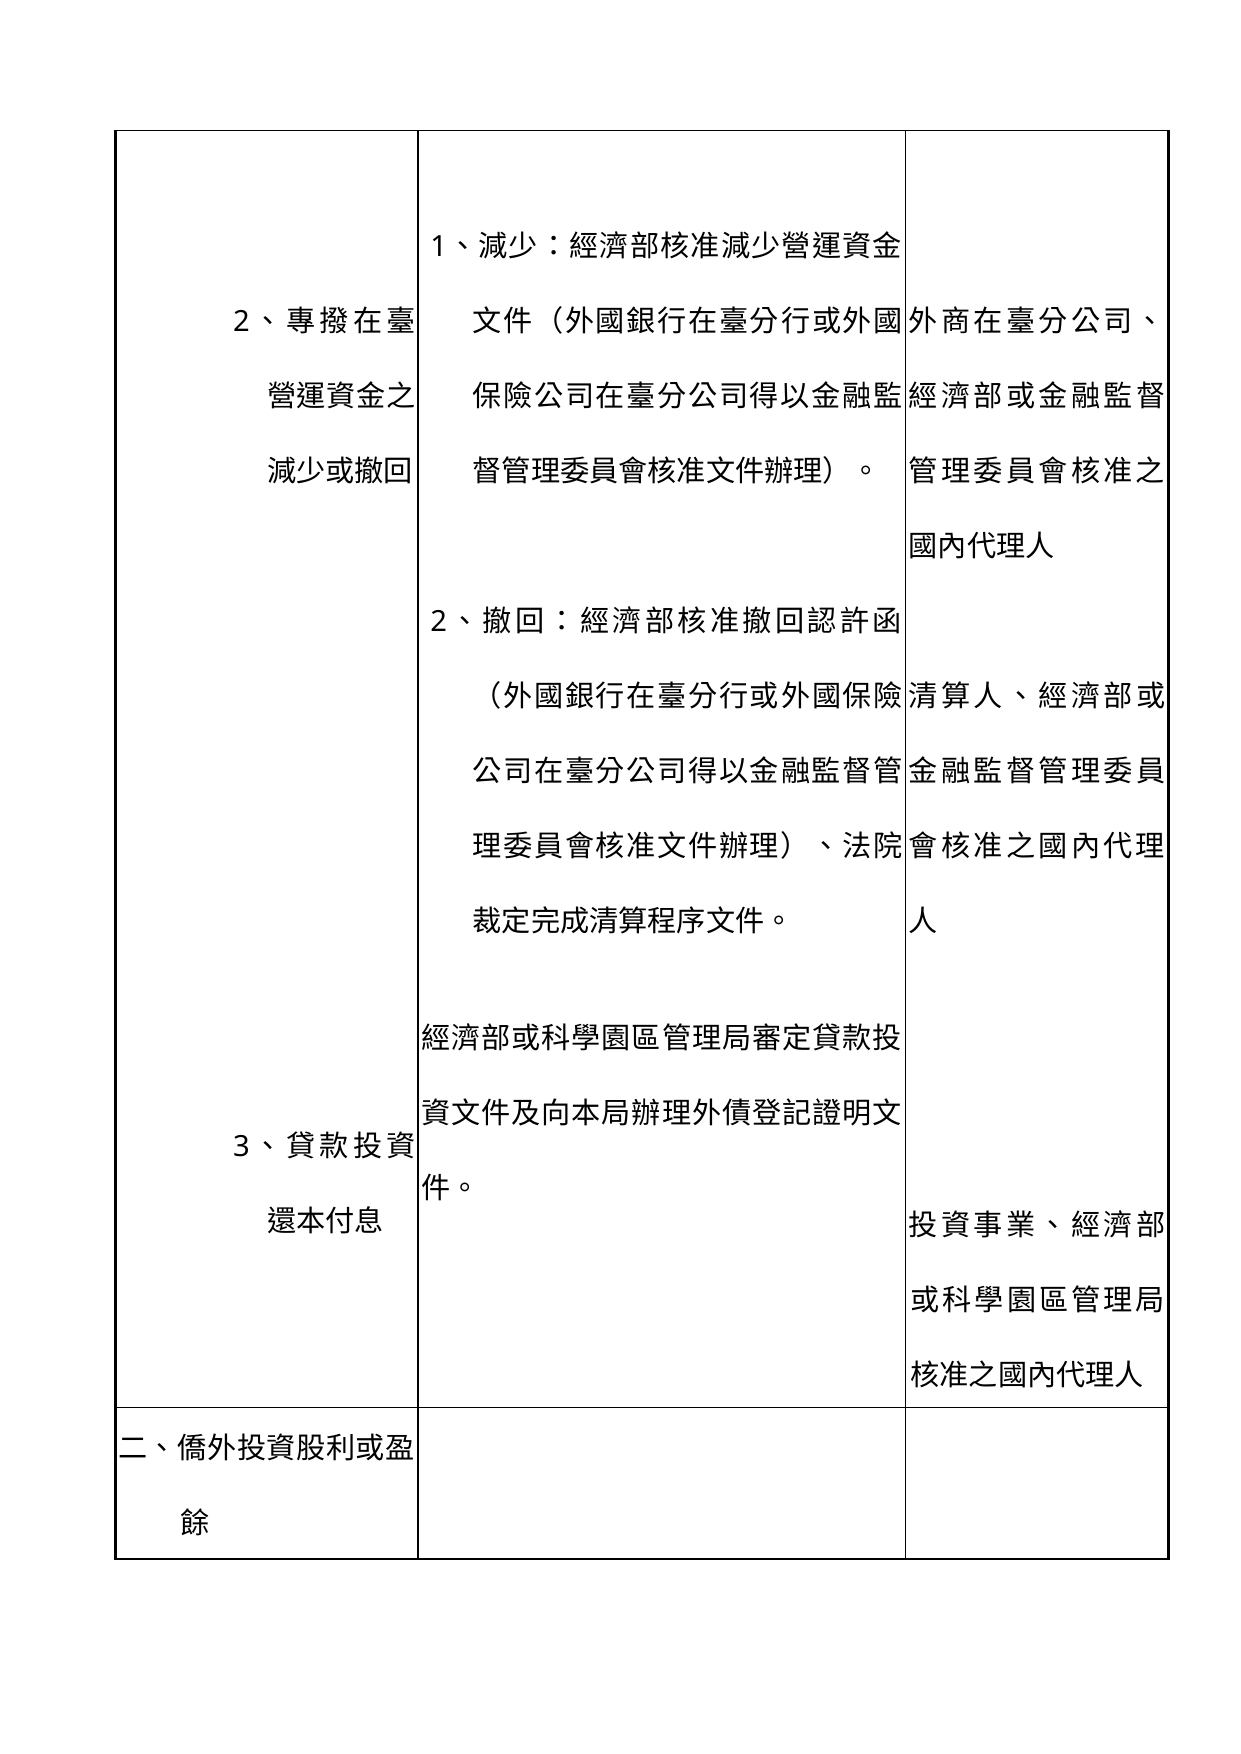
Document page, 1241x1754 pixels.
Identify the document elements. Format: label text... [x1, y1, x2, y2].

table_cell 外商在臺分公司、經濟部或金融監督管理委員會核准之國內代理人 清算人、經濟部或金融監督管理委員會核准之國內代理人 投資事業、經濟部或科學園區管理局核准之國內代理人 [906, 131, 1167, 1406]
table_cell 2、專撥在臺營運資金之減少或撤回 3、貸款投資還本付息 [117, 131, 417, 1406]
table_cell [419, 1408, 905, 1558]
table_cell [906, 1408, 1167, 1558]
table_cell 1、減少：經濟部核准減少營運資金文件（外國銀行在臺分行或外國保險公司在臺分公司得以金融監督管理委員會核准文件辦理）。 2、撤回：經濟部核准撤回認許函（外國銀行在臺分行或外國保險公司在臺分公司得以金融監督管理委員會核准文件辦理）、法院裁定完成清算程序文件。 經濟部或科學園區管理局審定貸款投資文件及向本局辦理外債登記證明文件。 [419, 131, 905, 1406]
table_cell 二、僑外投資股利或盈餘 [117, 1408, 417, 1558]
